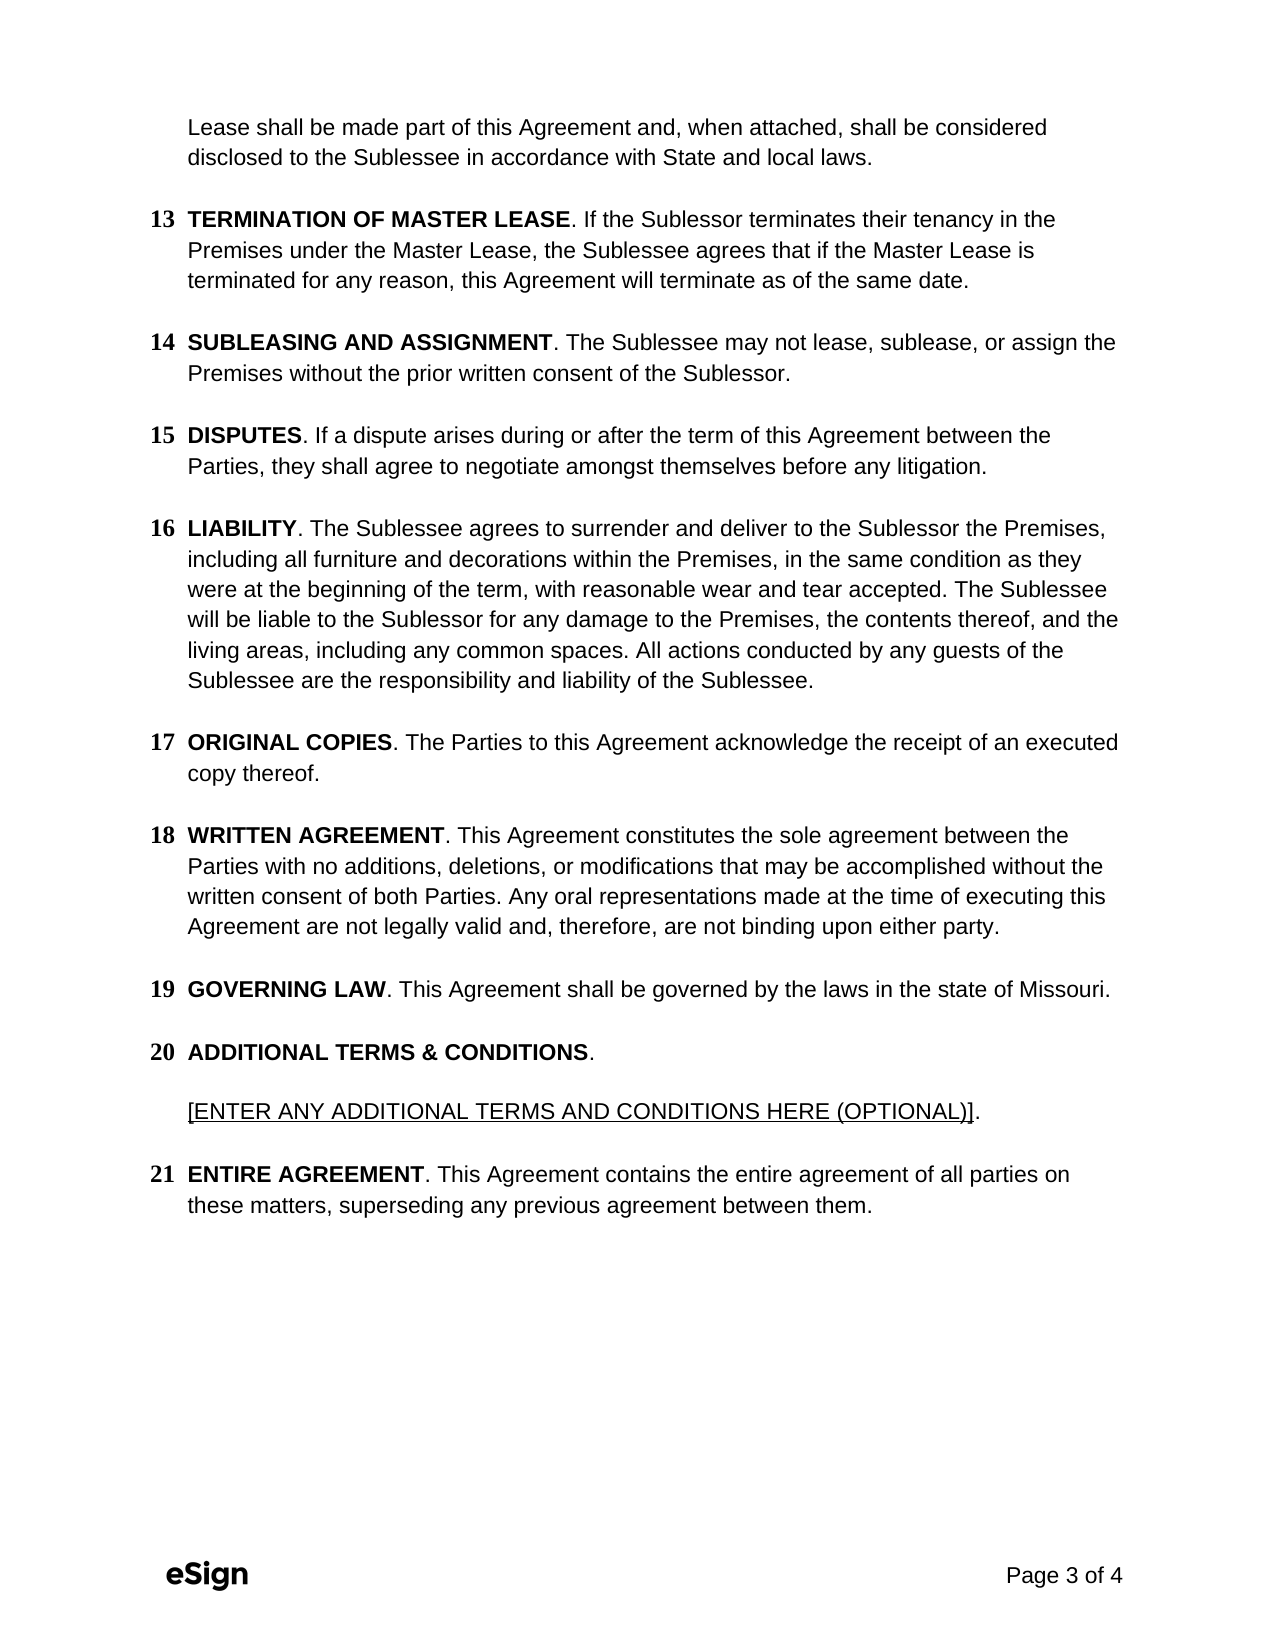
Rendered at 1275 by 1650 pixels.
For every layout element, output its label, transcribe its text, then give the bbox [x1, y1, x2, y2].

picture [150, 1546, 267, 1602]
list Lease shall be made part of this Agreement and, when attached, shall be considered disclosed to the Sublessee in accordance with State and local laws. [150, 113, 1125, 170]
list LIABILITY. The Sublessee agrees to surrender and deliver to the Sublessor the Premises, including all furniture and decorations within the Premises, in the same condition as they were at the beginning of the term, with reasonable wear and tear accepted. The Sublessee will be liable to the Sublessor for any damage to the Premises, the contents thereof, and the living areas, including any common spaces. All actions conducted by any guests of the Sublessee are the responsibility and liability of the Sublessee. [150, 513, 1125, 693]
list ORIGINAL COPIES. The Parties to this Agreement acknowledge the receipt of an executed copy thereof. [150, 727, 1125, 786]
list TERMINATION OF MASTER LEASE. If the Sublessor terminates their tenancy in the Premises under the Master Lease, the Sublessee agrees that if the Master Lease is terminated for any reason, this Agreement will terminate as of the same date. [150, 204, 1125, 293]
list DISPUTES. If a dispute arises during or after the term of this Agreement between the Parties, they shall agree to negotiate amongst themselves before any litigation. [150, 420, 1125, 479]
list WRITTEN AGREEMENT. This Agreement constitutes the sole agreement between the Parties with no additions, deletions, or modifications that may be accomplished without the written consent of both Parties. Any oral representations made at the time of executing this Agreement are not legally valid and, therefore, are not binding upon either party. [150, 820, 1125, 939]
list SUBLEASING AND ASSIGNMENT. The Sublessee may not lease, sublease, or assign the Premises without the prior written consent of the Sublessor. [150, 327, 1125, 386]
list ENTIRE AGREEMENT. This Agreement contains the entire agreement of all parties on these matters, superseding any previous agreement between them. [150, 1159, 1125, 1218]
list [ENTER ANY ADDITIONAL TERMS AND CONDITIONS HERE (OPTIONAL)]. [187, 1096, 1125, 1125]
list ADDITIONAL TERMS & CONDITIONS. [150, 1037, 1125, 1066]
list GOVERNING LAW. This Agreement shall be governed by the laws in the state of Missouri. [150, 974, 1125, 1002]
